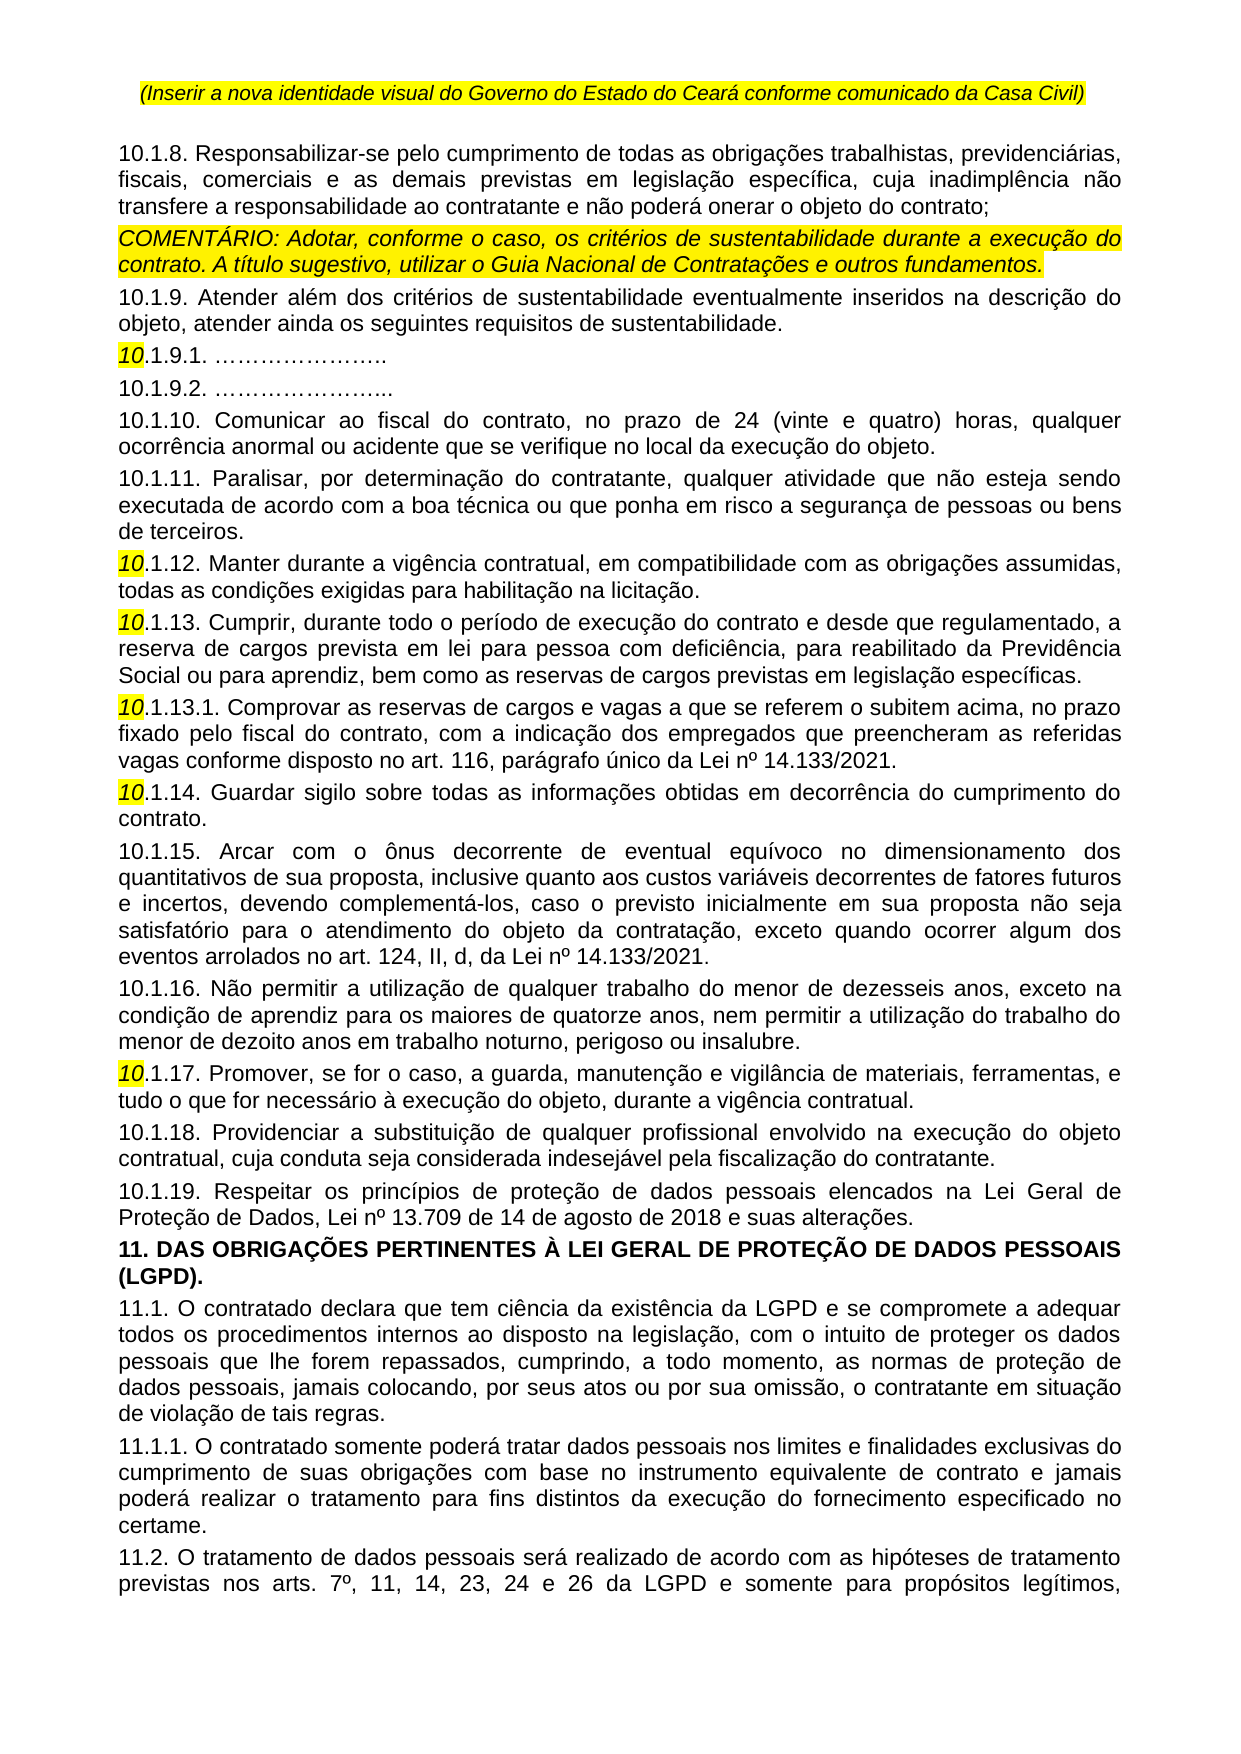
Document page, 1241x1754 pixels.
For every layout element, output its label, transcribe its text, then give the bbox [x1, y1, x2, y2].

text 11. DAS OBRIGAÇÕES PERTINENTES À LEI GERAL DE PROTEÇÃO DE DADOS PESSOAIS (LGPD). [118, 1236, 1122, 1289]
text COMENTÁRIO: Adotar, conforme o caso, os critérios de sustentabilidade durante a execução do contrato. A título sugestivo, utilizar o Guia Nacional de Contratações e outros fundamentos. [118, 225, 1122, 278]
text 11.1.1. O contratado somente poderá tratar dados pessoais nos limites e finalidades exclusivas do cumprimento de suas obrigações com base no instrumento equivalente de contrato e jamais poderá realizar o tratamento para fins distintos da execução do fornecimento especificado no certame. [118, 1433, 1122, 1538]
text 10.1.17. Promover, se for o caso, a guarda, manutenção e vigilância de materiais, ferramentas, e tudo o que for necessário à execução do objeto, durante a vigência contratual. [118, 1060, 1122, 1113]
text 10.1.18. Providenciar a substituição de qualquer profissional envolvido na execução do objeto contratual, cuja conduta seja considerada indesejável pela fiscalização do contratante. [118, 1119, 1122, 1172]
text 10.1.12. Manter durante a vigência contratual, em compatibilidade com as obrigações assumidas, todas as condições exigidas para habilitação na licitação. [118, 550, 1122, 603]
text 10.1.16. Não permitir a utilização de qualquer trabalho do menor de dezesseis anos, exceto na condição de aprendiz para os maiores de quatorze anos, nem permitir a utilização do trabalho do menor de dezoito anos em trabalho noturno, perigoso ou insalubre. [118, 975, 1122, 1054]
text 11.2. O tratamento de dados pessoais será realizado de acordo com as hipóteses de tratamento previstas nos arts. 7º, 11, 14, 23, 24 e 26 da LGPD e somente para propósitos legítimos, [118, 1544, 1122, 1597]
text 10.1.9. Atender além dos critérios de sustentabilidade eventualmente inseridos na descrição do objeto, atender ainda os seguintes requisitos de sustentabilidade. [118, 283, 1122, 336]
text 10.1.15. Arcar com o ônus decorrente de eventual equívoco no dimensionamento dos quantitativos de sua proposta, inclusive quanto aos custos variáveis decorrentes de fatores futuros e incertos, devendo complementá-los, caso o previsto inicialmente em sua proposta não seja satisfatório para o atendimento do objeto da contratação, exceto quando ocorrer algum dos eventos arrolados no art. 124, II, d, da Lei nº 14.133/2021. [118, 838, 1122, 969]
text 10.1.9.2. …………………... [118, 374, 1122, 401]
text 10.1.14. Guardar sigilo sobre todas as informações obtidas em decorrência do cumprimento do contrato. [118, 779, 1122, 832]
text 10.1.8. Responsabilizar-se pelo cumprimento de todas as obrigações trabalhistas, previdenciárias, fiscais, comerciais e as demais previstas em legislação específica, cuja inadimplência não transfere a responsabilidade ao contratante e não poderá onerar o objeto do contrato; [118, 140, 1122, 219]
text 10.1.13. Cumprir, durante todo o período de execução do contrato e desde que regulamentado, a reserva de cargos prevista em lei para pessoa com deficiência, para reabilitado da Previdência Social ou para aprendiz, bem como as reservas de cargos previstas em legislação específicas. [118, 609, 1122, 688]
text 10.1.10. Comunicar ao fiscal do contrato, no prazo de 24 (vinte e quatro) horas, qualquer ocorrência anormal ou acidente que se verifique no local da execução do objeto. [118, 407, 1122, 459]
text 10.1.11. Paralisar, por determinação do contratante, qualquer atividade que não esteja sendo executada de acordo com a boa técnica ou que ponha em risco a segurança de pessoas ou bens de terceiros. [118, 465, 1122, 544]
text 10.1.9.1. ………………….. [118, 342, 1122, 368]
text 10.1.19. Respeitar os princípios de proteção de dados pessoais elencados na Lei Geral de Proteção de Dados, Lei nº 13.709 de 14 de agosto de 2018 e suas alterações. [118, 1178, 1122, 1230]
text 10.1.13.1. Comprovar as reservas de cargos e vagas a que se referem o subitem acima, no prazo fixado pelo fiscal do contrato, com a indicação dos empregados que preencheram as referidas vagas conforme disposto no art. 116, parágrafo único da Lei nº 14.133/2021. [118, 694, 1122, 773]
list 11.1. O contratado declara que tem ciência da existência da LGPD e se compromete a adequar todos os procedimentos internos ao disposto na legislação, com o intuito de proteger os dados pessoais que lhe forem repassados, cumprindo, a todo momento, as normas de proteção de dados pessoais, jamais colocando, por seus atos ou por sua omissão, o contratante em situação de violação de tais regras. [118, 1295, 1122, 1427]
